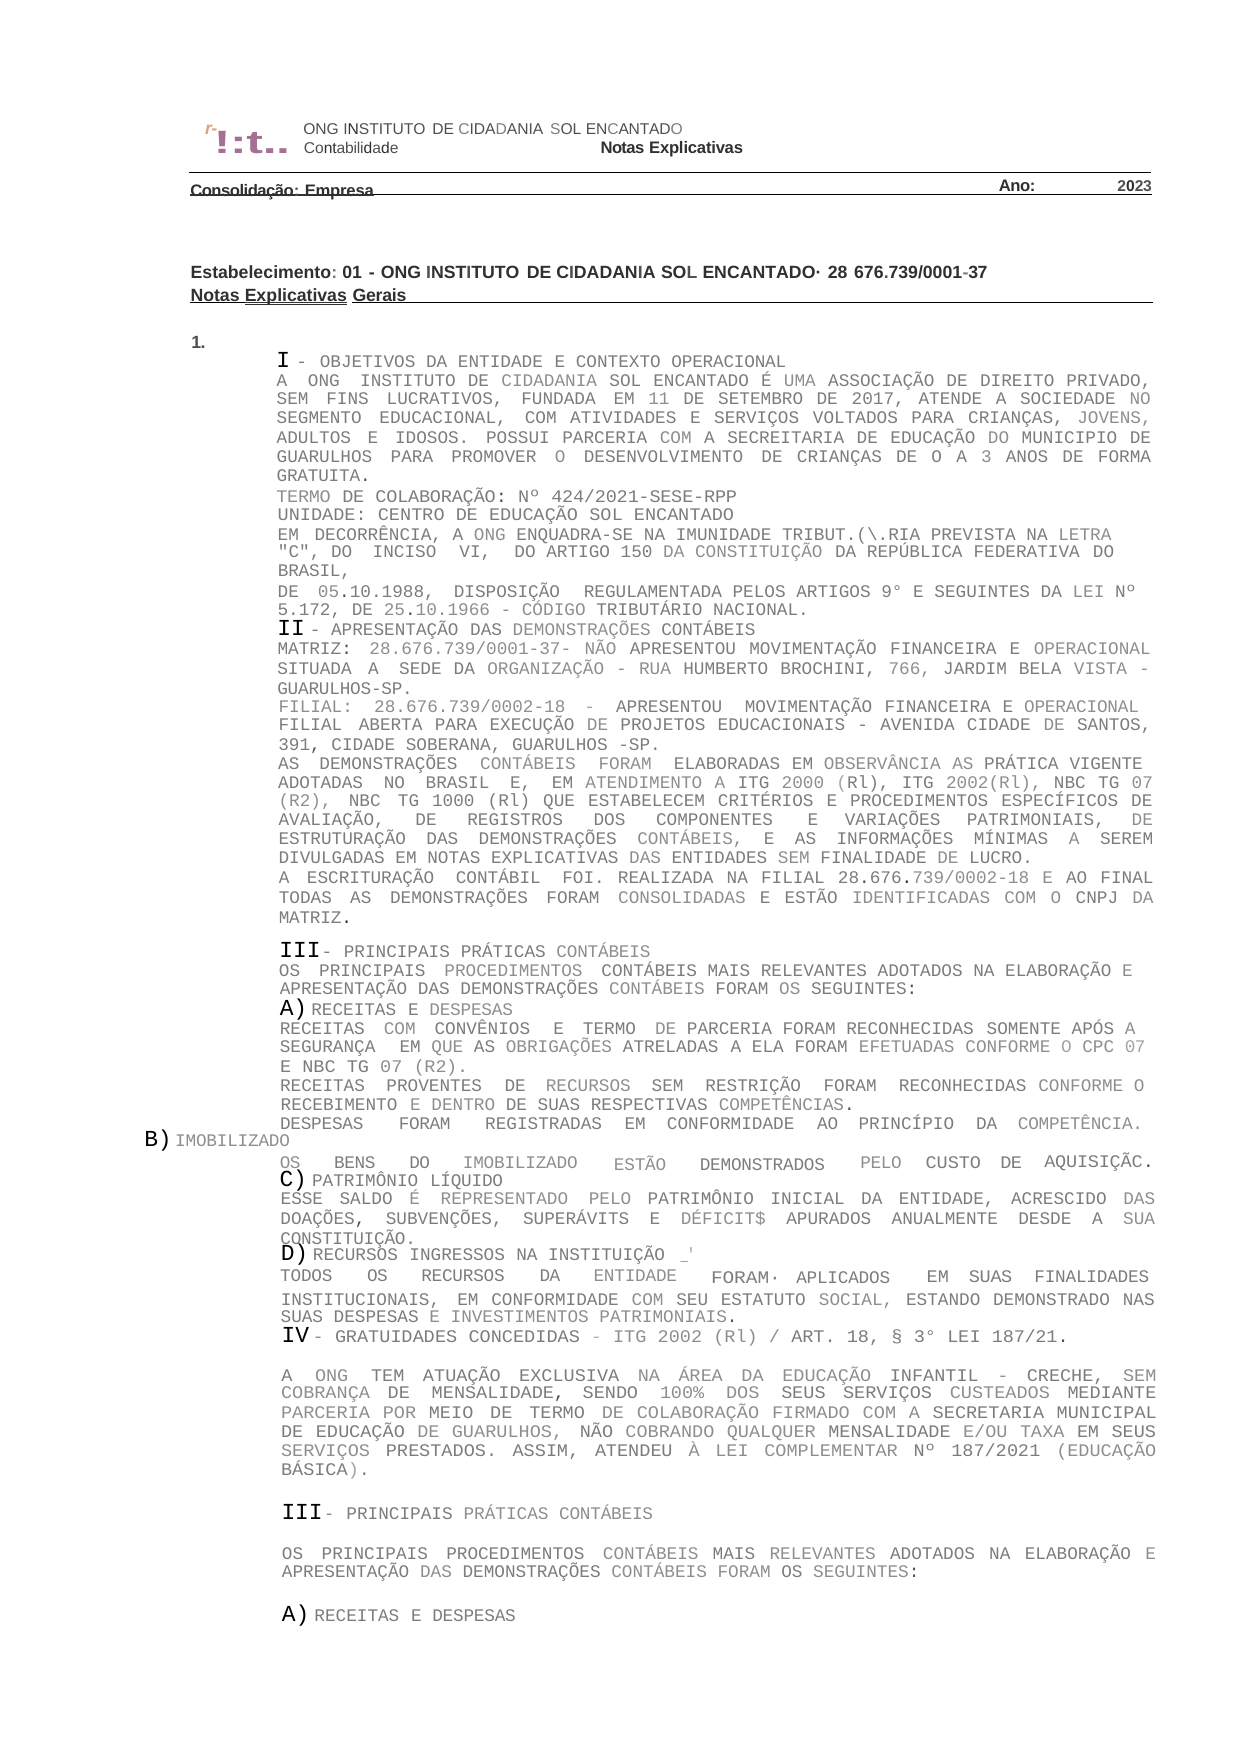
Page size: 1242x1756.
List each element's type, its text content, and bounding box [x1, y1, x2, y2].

text EM DECORRÊNCIA, A ONG ENQUADRA-SE NA IMUNIDADE TRIBUT.(\.RIA PREVISTA NA LETRA "C", DO INCISO VI, DO ARTIGO 150 DA CONSTITUIÇÃO DA REPÚBLICA FEDERATIVA DO BRASIL, [277, 526, 1155, 582]
list - OBJETIVOS DA ENTIDADE E CONTEXTO OPERACIONAL [276, 353, 1175, 371]
list PATRIMÔNIO LÍQUIDO [300, 1173, 581, 1190]
text r- ONG INSTITUTO DE CIDADANIA SOL ENCANTADO [205, 118, 1175, 138]
text A ONG TEM ATUAÇÃO EXCLUSIVA NA ÁREA DA EDUCAÇÃO INFANTIL - CRECHE, SEM COBRANÇA DE MENSALIDADE, SENDO 100% DOS SEUS SERVIÇOS CUSTEADOS MEDIANTE PARCERIA POR MEIO DE TERMO DE COLABORAÇÃO FIRMADO COM A SECRETARIA MUNICIPAL DE EDUCAÇÃO DE GUARULHOS, NÃO COBRANDO QUALQUER MENSALIDADE E/OU TAXA EM SEUS SERVIÇOS PRESTADOS. ASSIM, ATENDEU À LEI COMPLEMENTAR Nº 187/2021 (EDUCAÇÃO BÁSICA). [281, 1366, 1157, 1481]
text TODOS OS RECURSOS DA ENTIDADE [280, 1267, 678, 1285]
text AQUISIÇÃC. [1044, 1153, 1175, 1173]
text RECEBIMENTO E DENTRO DE SUAS RESPECTIVAS COMPETÊNCIAS. [280, 1095, 1175, 1114]
text RECEITAS COM CONVÊNIOS E TERMO DE PARCERIA FORAM RECONHECIDAS SOMENTE APÓS A SEGURANÇA EM QUE AS OBRIGAÇÕES ATRELADAS A ELA FORAM EFETUADAS CONFORME O CPC 07 [279, 1019, 1175, 1057]
text DESPESAS FORAM REGISTRADAS EM CONFORMIDADE AO PRINCÍPIO DA COMPETÊNCIA. [280, 1114, 1175, 1133]
list RECURSOS INGRESSOS NA INSTITUIÇÃO _' [636, 1250, 1175, 1263]
text FILIAL: 28.676.739/0002-18 - APRESENTOU MOVIMENTAÇÃO FINANCEIRA E OPERACIONAL [843, 700, 1175, 716]
list RECEITAS E DESPESAS [279, 1000, 301, 1019]
text A ESCRITURAÇÃO CONTÁBIL FOI. REALIZADA NA FILIAL 28.676.739/0002-18 E AO FINAL TODAS AS DEMONSTRAÇÕES FORAM CONSOLIDADAS E ESTÃO IDENTIFICADAS COM O CNPJ DA MATRIZ. [278, 869, 1154, 929]
text E NBC TG 07 (R2). [280, 1057, 1175, 1076]
list PATRIMÔNIO LÍQUIDO [279, 1173, 301, 1190]
list - PRINCIPAIS PRÁTICAS CONTÁBEIS [281, 1500, 1175, 1526]
text FILIAL ABERTA PARA EXECUÇÃO DE PROJETOS EDUCACIONAIS - AVENIDA CIDADE DE SANTOS, 391, CIDADE SOBERANA, GUARULHOS -SP. [278, 716, 1152, 756]
text Notas Explicativas Gerais [190, 284, 1175, 305]
text !:t.. [213, 125, 293, 161]
list IMOBILIZADO [144, 1134, 165, 1149]
text AS DEMONSTRAÇÕES CONTÁBEIS FORAM ELABORADAS EM OBSERVÂNCIA AS PRÁTICA VIGENTE [278, 756, 1175, 773]
text FORAM· APLICADOS [711, 1269, 893, 1289]
list - APRESENTAÇÃO DAS DEMONSTRAÇÕES CONTÁBEIS [277, 621, 1175, 639]
list IMOBILIZADO [165, 1134, 1175, 1149]
text FINALIDADES [1034, 1267, 1175, 1287]
text DE 05.10.1988, DISPOSIÇÃO REGULAMENTADA PELOS ARTIGOS 9° E SEGUINTES DA LEI Nº 5.172, DE 25.10.1966 - CÓDIGO TRIBUTÁRIO NACIONAL. [277, 582, 1175, 621]
text MATRIZ: 28.676.739/0001-37- NÃO APRESENTOU MOVIMENTAÇÃO FINANCEIRA E OPERACIONAL SITUADA A SEDE DA ORGANIZAÇÃO - RUA HUMBERTO BROCHINI, 766, JARDIM BELA VISTA - GUARULHOS-SP. [277, 639, 1150, 700]
text OS PRINCIPAIS PROCEDIMENTOS CONTÁBEIS MAIS RELEVANTES ADOTADOS NA ELABORAÇÃO E APRESENTAÇÃO DAS DEMONSTRAÇÕES CONTÁBEIS FORAM OS SEGUINTES: [282, 1544, 1156, 1582]
text OS PRINCIPAIS PROCEDIMENTOS CONTÁBEIS MAIS RELEVANTES ADOTADOS NA ELABORAÇÃO E APRESENTAÇÃO DAS DEMONSTRAÇÕES CONTÁBEIS FORAM OS SEGUINTES: [279, 961, 1175, 1000]
list RECEITAS E DESPESAS [282, 1602, 1175, 1628]
text EM SUAS [926, 1268, 1014, 1288]
list RECEITAS E DESPESAS [300, 1000, 1175, 1019]
text Contabilidade Notas Explicativas [304, 138, 1175, 157]
text OS BENS DO IMOBILIZADO [279, 1153, 581, 1173]
text INSTITUCIONAIS, EM CONFORMIDADE COM SEU ESTATUTO SOCIAL, ESTANDO DEMONSTRADO NAS SUAS DESPESAS E INVESTIMENTOS PATRIMONIAIS. [280, 1289, 1155, 1328]
text RECEITAS PROVENTES DE RECURSOS SEM RESTRIÇÃO FORAM RECONHECIDAS CONFORME O [280, 1076, 1175, 1095]
text A ONG INSTITUTO DE CIDADANIA SOL ENCANTADO É UMA ASSOCIAÇÃO DE DIREITO PRIVADO, SEM FINS LUCRATIVOS, FUNDADA EM 11 DE SETEMBRO DE 2017, ATENDE A SOCIEDADE NO SEGMENTO EDUCACIONAL, COM ATIVIDADES E SERVIÇOS VOLTADOS PARA CRIANÇAS, JOVENS, ADULTOS E IDOSOS. POSSUI PARCERIA COM A SECREITARIA DE EDUCAÇÃO DO MUNICIPIO DE GUARULHOS PARA PROMOVER O DESENVOLVIMENTO DE CRIANÇAS DE O A 3 ANOS DE FORMA GRATUITA. [276, 371, 1152, 487]
text 1. [191, 333, 1175, 353]
list - GRATUIDADES CONCEDIDAS - ITG 2002 (Rl) / ART. 18, § 3° LEI 187/21. [281, 1328, 1175, 1346]
text ESSE SALDO É REPRESENTADO PELO PATRIMÔNIO INICIAL DA ENTIDADE, ACRESCIDO DAS DOAÇÕES, SUBVENÇÕES, SUPERÁVITS E DÉFICIT$ APURADOS ANUALMENTE DESDE A SUA CONSTITUIÇÃO. [280, 1190, 1155, 1250]
text ADOTADAS NO BRASIL E, EM ATENDIMENTO A ITG 2000 (Rl), ITG 2002(Rl), NBC TG 07 (R2), NBC TG 1000 (Rl) QUE ESTABELECEM CRITÉRIOS E PROCEDIMENTOS ESPECÍFICOS DE AVALIAÇÃO, DE REGISTROS DOS COMPONENTES E VARIAÇÕES PATRIMONIAIS, DE ESTRUTURAÇÃO DAS DEMONSTRAÇÕES CONTÁBEIS, E AS INFORMAÇÕES MÍNIMAS A SEREM DIVULGADAS EM NOTAS EXPLICATIVAS DAS ENTIDADES SEM FINALIDADE DE LUCRO. [278, 773, 1153, 869]
text ESTÃO DEMONSTRADOS PELO [614, 1154, 906, 1175]
text FILIAL: 28.676.739/0002-18 - APRESENTOU MOVIMENTAÇÃO FINANCEIRA E OPERACIONAL [278, 700, 846, 716]
text CUSTO DE [925, 1154, 1023, 1174]
list RECURSOS INGRESSOS NA INSTITUIÇÃO _' [302, 1250, 639, 1263]
text TERMO DE COLABORAÇÃO: Nº 424/2021-SESE-RPP UNIDADE: CENTRO DE EDUCAÇÃO SOL ENCANTADO [276, 487, 814, 526]
list - PRINCIPAIS PRÁTICAS CONTÁBEIS [279, 942, 1175, 961]
text Consolidação: Empresa Ano: 2023 [190, 176, 1175, 199]
text Estabelecimento: 01 - ONG INSTITUTO DE CIDADANIA SOL ENCANTADO· 28 676.739/0001-37 [190, 262, 1175, 282]
